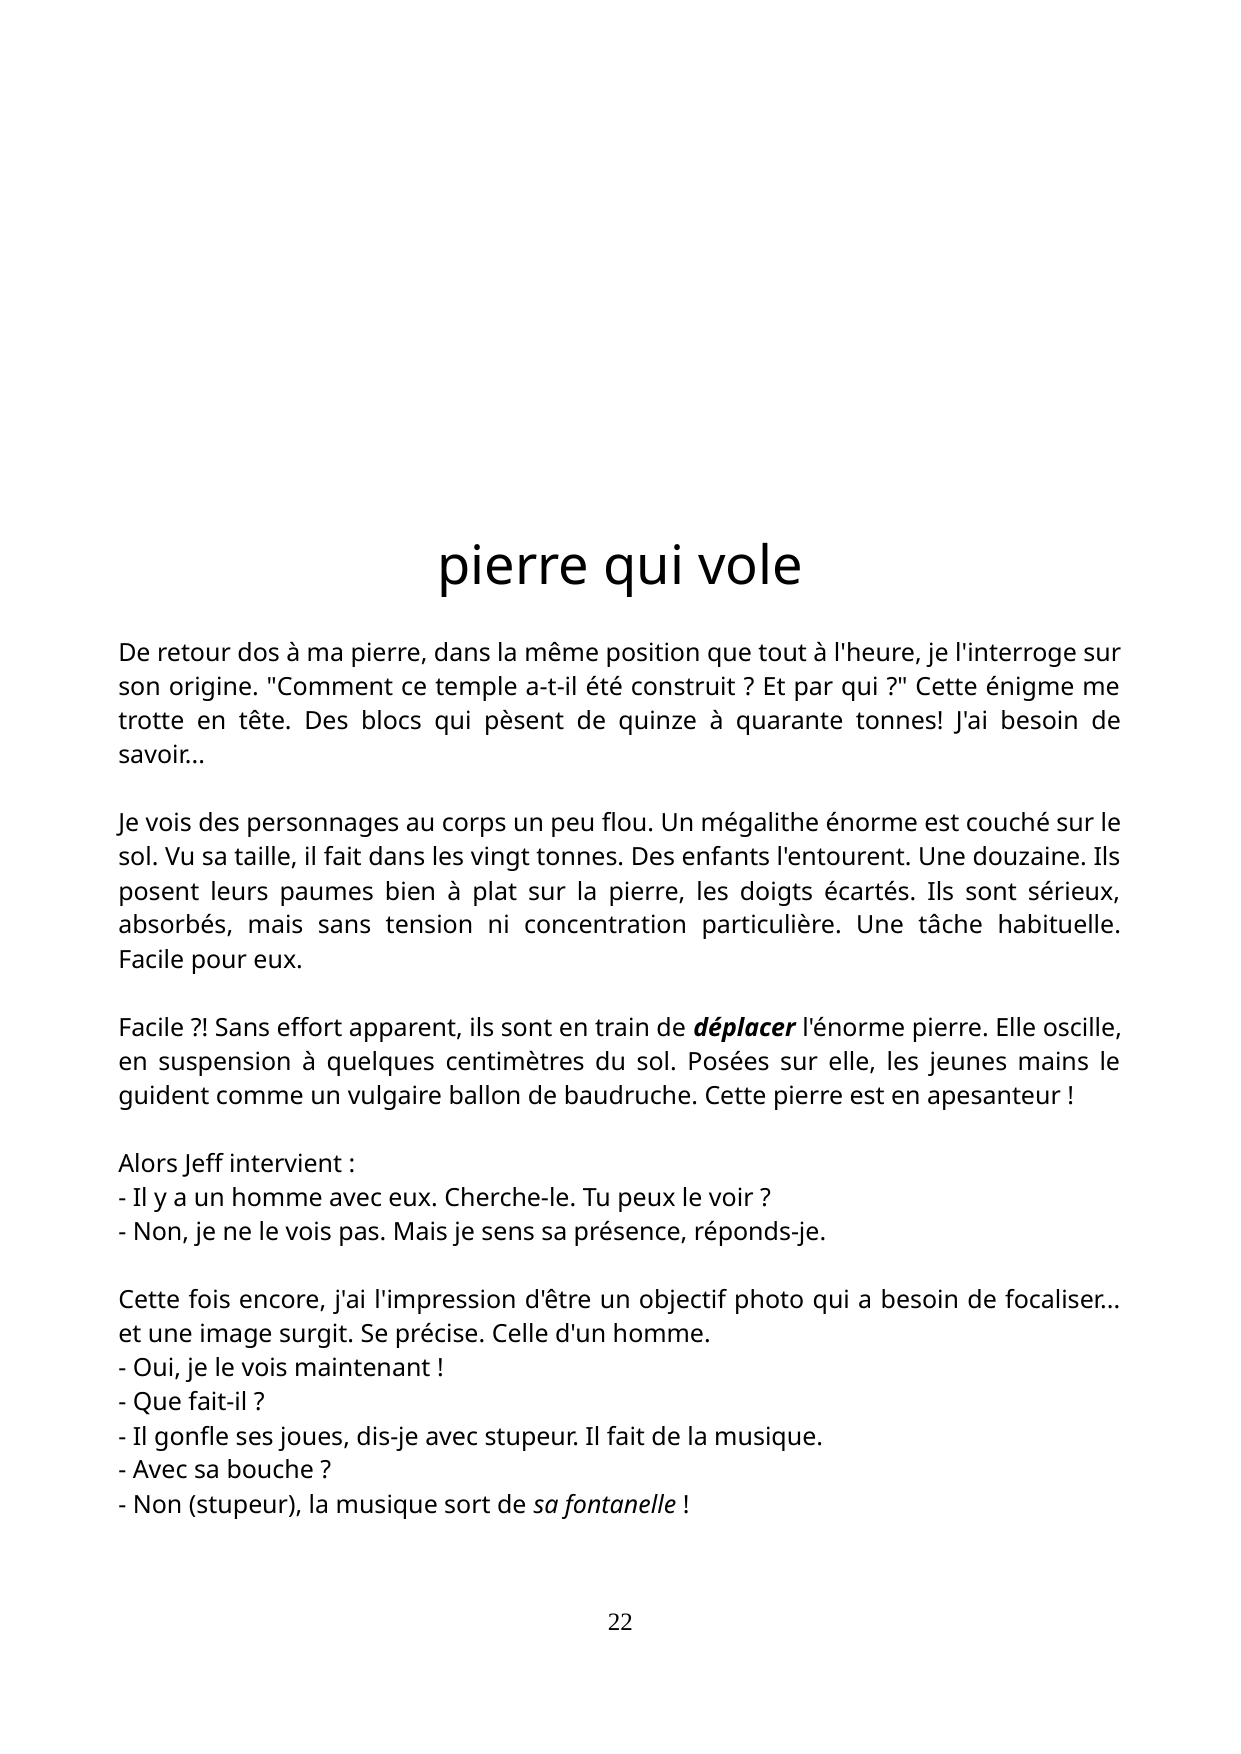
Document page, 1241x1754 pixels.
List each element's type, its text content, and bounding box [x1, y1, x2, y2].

text - Il y a un homme avec eux. Cherche-le. Tu peux le voir ? [118, 1180, 1122, 1214]
text Facile ?! Sans effort apparent, ils sont en train de déplacer l'énorme pierre. Elle oscille, en suspension à quelques centimètres du sol. Posées sur elle, les jeunes mains le guident comme un vulgaire ballon de baudruche. Cette pierre est en apesanteur ! [118, 1009, 1122, 1112]
text - Avec sa bouche ? [118, 1452, 1122, 1486]
text - Que fait-il ? [118, 1384, 1122, 1418]
text Cette fois encore, j'ai l'impression d'être un objectif photo qui a besoin de focaliser... et une image surgit. Se précise. Celle d'un homme. [118, 1282, 1122, 1350]
text - Il gonfle ses joues, dis-je avec stupeur. Il fait de la musique. [118, 1418, 1122, 1452]
text - Oui, je le vois maintenant ! [118, 1350, 1122, 1384]
text - Non (stupeur), la musique sort de sa fontanelle ! [118, 1486, 1122, 1520]
text - Non, je ne le vois pas. Mais je sens sa présence, réponds-je. [118, 1214, 1122, 1248]
text De retour dos à ma pierre, dans la même position que tout à l'heure, je l'interroge sur son origine. "Comment ce temple a-t-il été construit ? Et par qui ?" Cette énigme me trotte en tête. Des blocs qui pèsent de quinze à quarante tonnes! J'ai besoin de savoir... [118, 635, 1122, 771]
text Alors Jeff intervient : [118, 1146, 1122, 1180]
text pierre qui vole [118, 527, 1122, 601]
text Je vois des personnages au corps un peu flou. Un mégalithe énorme est couché sur le sol. Vu sa taille, il fait dans les vingt tonnes. Des enfants l'entourent. Une douzaine. Ils posent leurs paumes bien à plat sur la pierre, les doigts écartés. Ils sont sérieux, absorbés, mais sans tension ni concentration particulière. Une tâche habituelle. Facile pour eux. [118, 805, 1122, 975]
